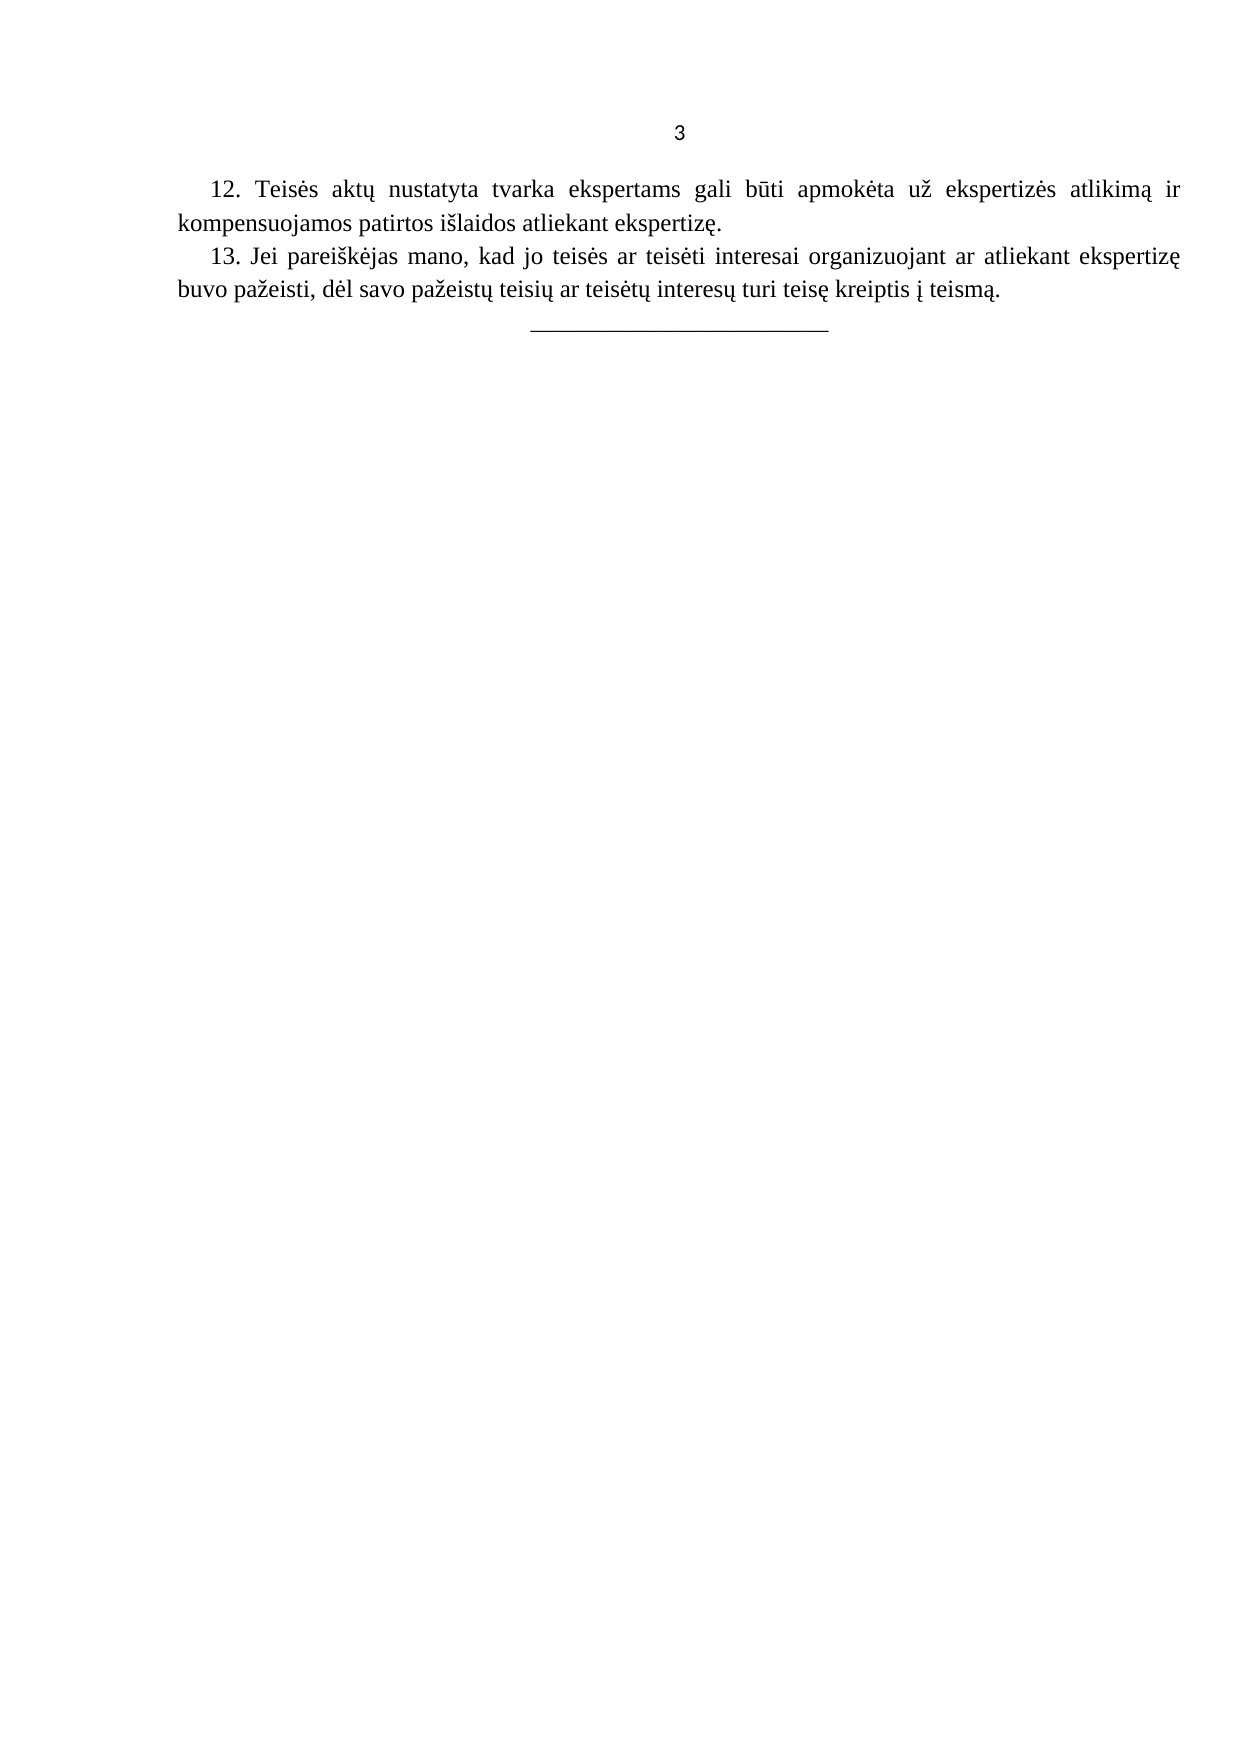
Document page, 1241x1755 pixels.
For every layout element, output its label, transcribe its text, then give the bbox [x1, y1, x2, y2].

text __________________________ [177, 308, 1181, 334]
text 12. Teisės aktų nustatyta tvarka ekspertams gali būti apmokėta už ekspertizės atlikimą ir kompensuojamos patirtos išlaidos atliekant ekspertizę. [177, 174, 1181, 237]
text 13. Jei pareiškėjas mano, kad jo teisės ar teisėti interesai organizuojant ar atliekant ekspertizę buvo pažeisti, dėl savo pažeistų teisių ar teisėtų interesų turi teisę kreiptis į teismą. [177, 241, 1181, 303]
